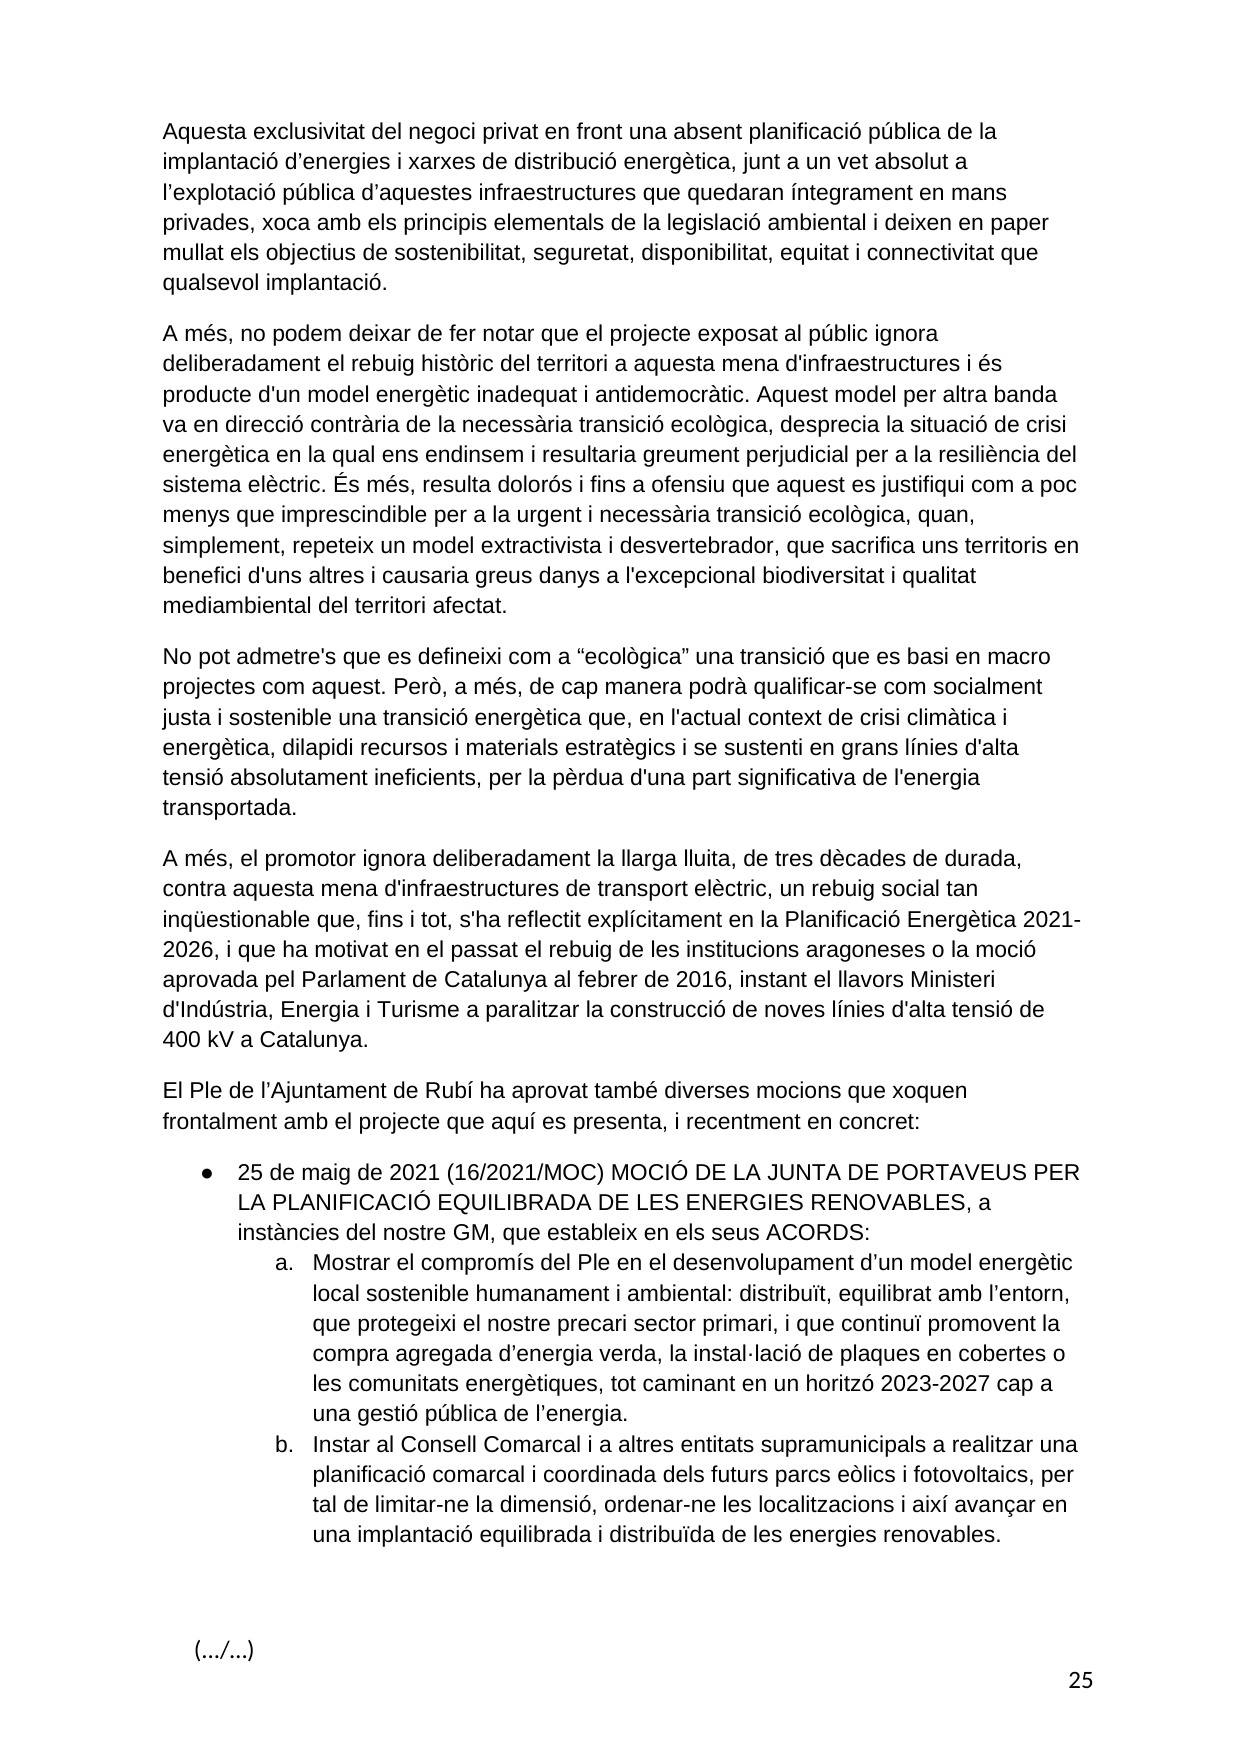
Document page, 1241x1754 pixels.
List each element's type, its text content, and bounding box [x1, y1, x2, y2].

text A més, el promotor ignora deliberadament la llarga lluita, de tres dècades de durada, contra aquesta mena d'infraestructures de transport elèctric, un rebuig social tan inqüestionable que, fins i tot, s'ha reflectit explícitament en la Planificació Energètica 2021-2026, i que ha motivat en el passat el rebuig de les institucions aragoneses o la moció aprovada pel Parlament de Catalunya al febrer de 2016, instant el llavors Ministeri d'Indústria, Energia i Turisme a paralitzar la construcció de noves línies d'alta tensió de 400 kV a Catalunya. [162, 845, 1083, 1053]
text A més, no podem deixar de fer notar que el projecte exposat al públic ignora deliberadament el rebuig històric del territori a aquesta mena d'infraestructures i és producte d'un model energètic inadequat i antidemocràtic. Aquest model per altra banda va en direcció contrària de la necessària transició ecològica, desprecia la situació de crisi energètica en la qual ens endinsem i resultaria greument perjudicial per a la resiliència del sistema elèctric. És més, resulta dolorós i fins a ofensiu que aquest es justifiqui com a poc menys que imprescindible per a la urgent i necessària transició ecològica, quan, simplement, repeteix un model extractivista i desvertebrador, que sacrifica uns territoris en benefici d'uns altres i causaria greus danys a l'excepcional biodiversitat i qualitat mediambiental del territori afectat. [162, 320, 1083, 618]
list Instar al Consell Comarcal i a altres entitats supramunicipals a realitzar una planificació comarcal i coordinada dels futurs parcs eòlics i fotovoltaics, per tal de limitar-ne la dimensió, ordenar-ne les localitzacions i així avançar en una implantació equilibrada i distribuïda de les energies renovables. [275, 1431, 1083, 1548]
text No pot admetre's que es defineixi com a “ecològica” una transició que es basi en macro projectes com aquest. Però, a més, de cap manera podrà qualificar-se com socialment justa i sostenible una transició energètica que, en l'actual context de crisi climàtica i energètica, dilapidi recursos i materials estratègics i se sustenti en grans línies d'alta tensió absolutament ineficients, per la pèrdua d'una part significativa de l'energia transportada. [162, 643, 1083, 821]
list Mostrar el compromís del Ple en el desenvolupament d’un model energètic local sostenible humanament i ambiental: distribuït, equilibrat amb l’entorn, que protegeixi el nostre precari sector primari, i que continuï promovent la compra agregada d’energia verda, la instal·lació de plaques en cobertes o les comunitats energètiques, tot caminant en un horitzó 2023-2027 cap a una gestió pública de l’energia. [275, 1249, 1083, 1427]
list 25 de maig de 2021 (16/2021/MOC) MOCIÓ DE LA JUNTA DE PORTAVEUS PER LA PLANIFICACIÓ EQUILIBRADA DE LES ENERGIES RENOVABLES, a instàncies del nostre GM, que estableix en els seus ACORDS: [200, 1159, 1083, 1246]
text Aquesta exclusivitat del negoci privat en front una absent planificació pública de la implantació d’energies i xarxes de distribució energètica, junt a un vet absolut a l’explotació pública d’aquestes infraestructures que quedaran íntegrament en mans privades, xoca amb els principis elementals de la legislació ambiental i deixen en paper mullat els objectius de sostenibilitat, seguretat, disponibilitat, equitat i connectivitat que qualsevol implantació. [162, 118, 1083, 296]
text El Ple de l’Ajuntament de Rubí ha aprovat també diverses mocions que xoquen frontalment amb el projecte que aquí es presenta, i recentment en concret: [162, 1077, 1083, 1134]
